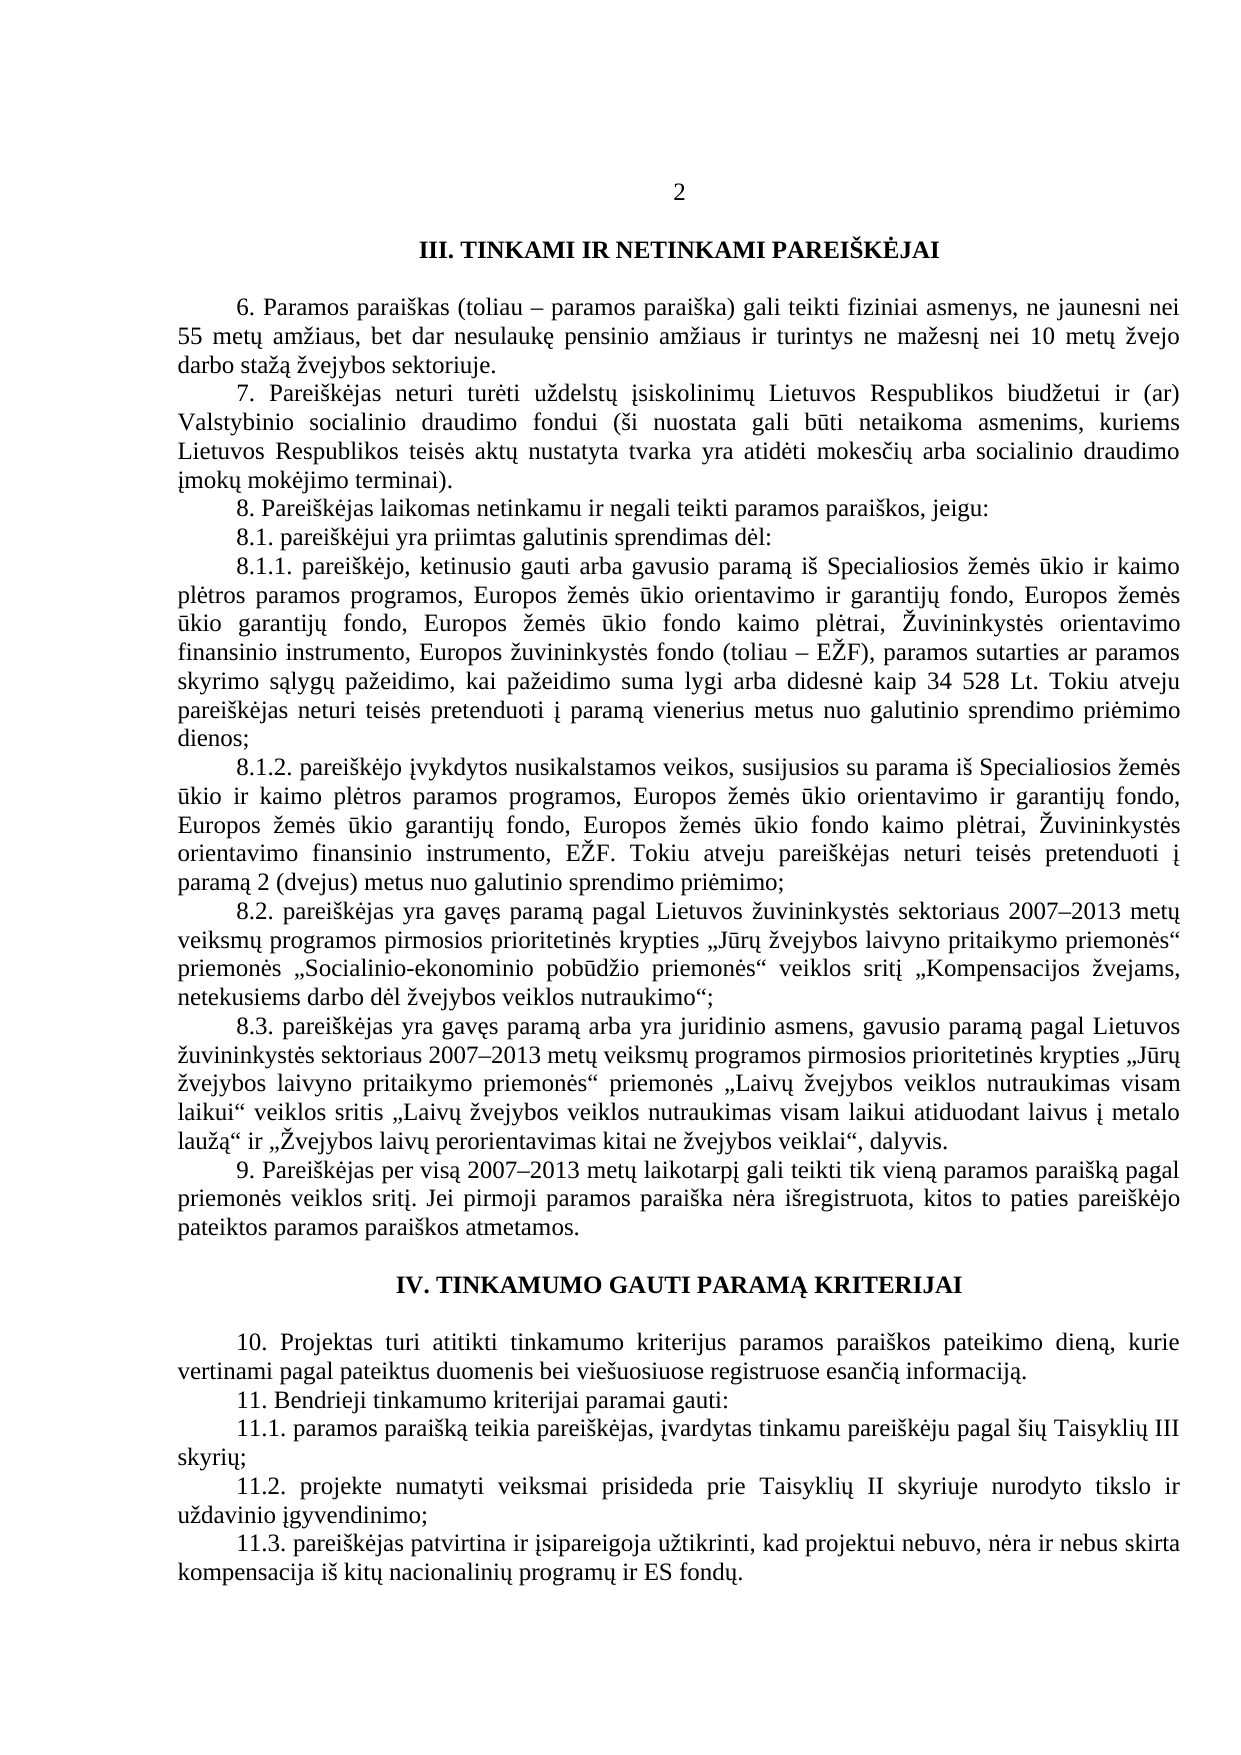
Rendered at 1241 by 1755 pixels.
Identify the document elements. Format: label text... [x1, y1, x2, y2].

text 6. Paramos paraiškas (toliau – paramos paraiška) gali teikti fiziniai asmenys, ne jaunesni nei 55 metų amžiaus, bet dar nesulaukę pensinio amžiaus ir turintys ne mažesnį nei 10 metų žvejo darbo stažą žvejybos sektoriuje. [177, 292, 1181, 378]
text 11.1. paramos paraišką teikia pareiškėjas, įvardytas tinkamu pareiškėju pagal šių Taisyklių III skyrių; [177, 1413, 1181, 1471]
text 8.1. pareiškėjui yra priimtas galutinis sprendimas dėl: [177, 522, 1181, 551]
text 9. Pareiškėjas per visą 2007–2013 metų laikotarpį gali teikti tik vieną paramos paraišką pagal priemonės veiklos sritį. Jei pirmoji paramos paraiška nėra išregistruota, kitos to paties pareiškėjo pateiktos paramos paraiškos atmetamos. [177, 1155, 1181, 1241]
text 11. Bendrieji tinkamumo kriterijai paramai gauti: [177, 1385, 1181, 1413]
text IV. TINKAMUMO GAUTI PARAMĄ KRITERIJAI [177, 1270, 1181, 1298]
text III. TINKAMI IR NETINKAMI PAREIŠKĖJAI [177, 235, 1181, 263]
text 8.3. pareiškėjas yra gavęs paramą arba yra juridinio asmens, gavusio paramą pagal Lietuvos žuvininkystės sektoriaus 2007–2013 metų veiksmų programos pirmosios prioritetinės krypties „Jūrų žvejybos laivyno pritaikymo priemonės“ priemonės „Laivų žvejybos veiklos nutraukimas visam laikui“ veiklos sritis „Laivų žvejybos veiklos nutraukimas visam laikui atiduodant laivus į metalo laužą“ ir „Žvejybos laivų perorientavimas kitai ne žvejybos veiklai“, dalyvis. [177, 1011, 1181, 1155]
text 8.1.1. pareiškėjo, ketinusio gauti arba gavusio paramą iš Specialiosios žemės ūkio ir kaimo plėtros paramos programos, Europos žemės ūkio orientavimo ir garantijų fondo, Europos žemės ūkio garantijų fondo, Europos žemės ūkio fondo kaimo plėtrai, Žuvininkystės orientavimo finansinio instrumento, Europos žuvininkystės fondo (toliau – EŽF), paramos sutarties ar paramos skyrimo sąlygų pažeidimo, kai pažeidimo suma lygi arba didesnė kaip 34 528 Lt. Tokiu atveju pareiškėjas neturi teisės pretenduoti į paramą vienerius metus nuo galutinio sprendimo priėmimo dienos; [177, 551, 1181, 752]
text 8.2. pareiškėjas yra gavęs paramą pagal Lietuvos žuvininkystės sektoriaus 2007–2013 metų veiksmų programos pirmosios prioritetinės krypties „Jūrų žvejybos laivyno pritaikymo priemonės“ priemonės „Socialinio-ekonominio pobūdžio priemonės“ veiklos sritį „Kompensacijos žvejams, netekusiems darbo dėl žvejybos veiklos nutraukimo“; [177, 896, 1181, 1011]
text 11.3. pareiškėjas patvirtina ir įsipareigoja užtikrinti, kad projektui nebuvo, nėra ir nebus skirta kompensacija iš kitų nacionalinių programų ir ES fondų. [177, 1528, 1181, 1586]
text 7. Pareiškėjas neturi turėti uždelstų įsiskolinimų Lietuvos Respublikos biudžetui ir (ar) Valstybinio socialinio draudimo fondui (ši nuostata gali būti netaikoma asmenims, kuriems Lietuvos Respublikos teisės aktų nustatyta tvarka yra atidėti mokesčių arba socialinio draudimo įmokų mokėjimo terminai). [177, 378, 1181, 493]
text 11.2. projekte numatyti veiksmai prisideda prie Taisyklių II skyriuje nurodyto tikslo ir uždavinio įgyvendinimo; [177, 1471, 1181, 1528]
text 8.1.2. pareiškėjo įvykdytos nusikalstamos veikos, susijusios su parama iš Specialiosios žemės ūkio ir kaimo plėtros paramos programos, Europos žemės ūkio orientavimo ir garantijų fondo, Europos žemės ūkio garantijų fondo, Europos žemės ūkio fondo kaimo plėtrai, Žuvininkystės orientavimo finansinio instrumento, EŽF. Tokiu atveju pareiškėjas neturi teisės pretenduoti į paramą 2 (dvejus) metus nuo galutinio sprendimo priėmimo; [177, 752, 1181, 896]
text 8. Pareiškėjas laikomas netinkamu ir negali teikti paramos paraiškos, jeigu: [177, 493, 1181, 522]
text 10. Projektas turi atitikti tinkamumo kriterijus paramos paraiškos pateikimo dieną, kurie vertinami pagal pateiktus duomenis bei viešuosiuose registruose esančią informaciją. [177, 1327, 1181, 1385]
